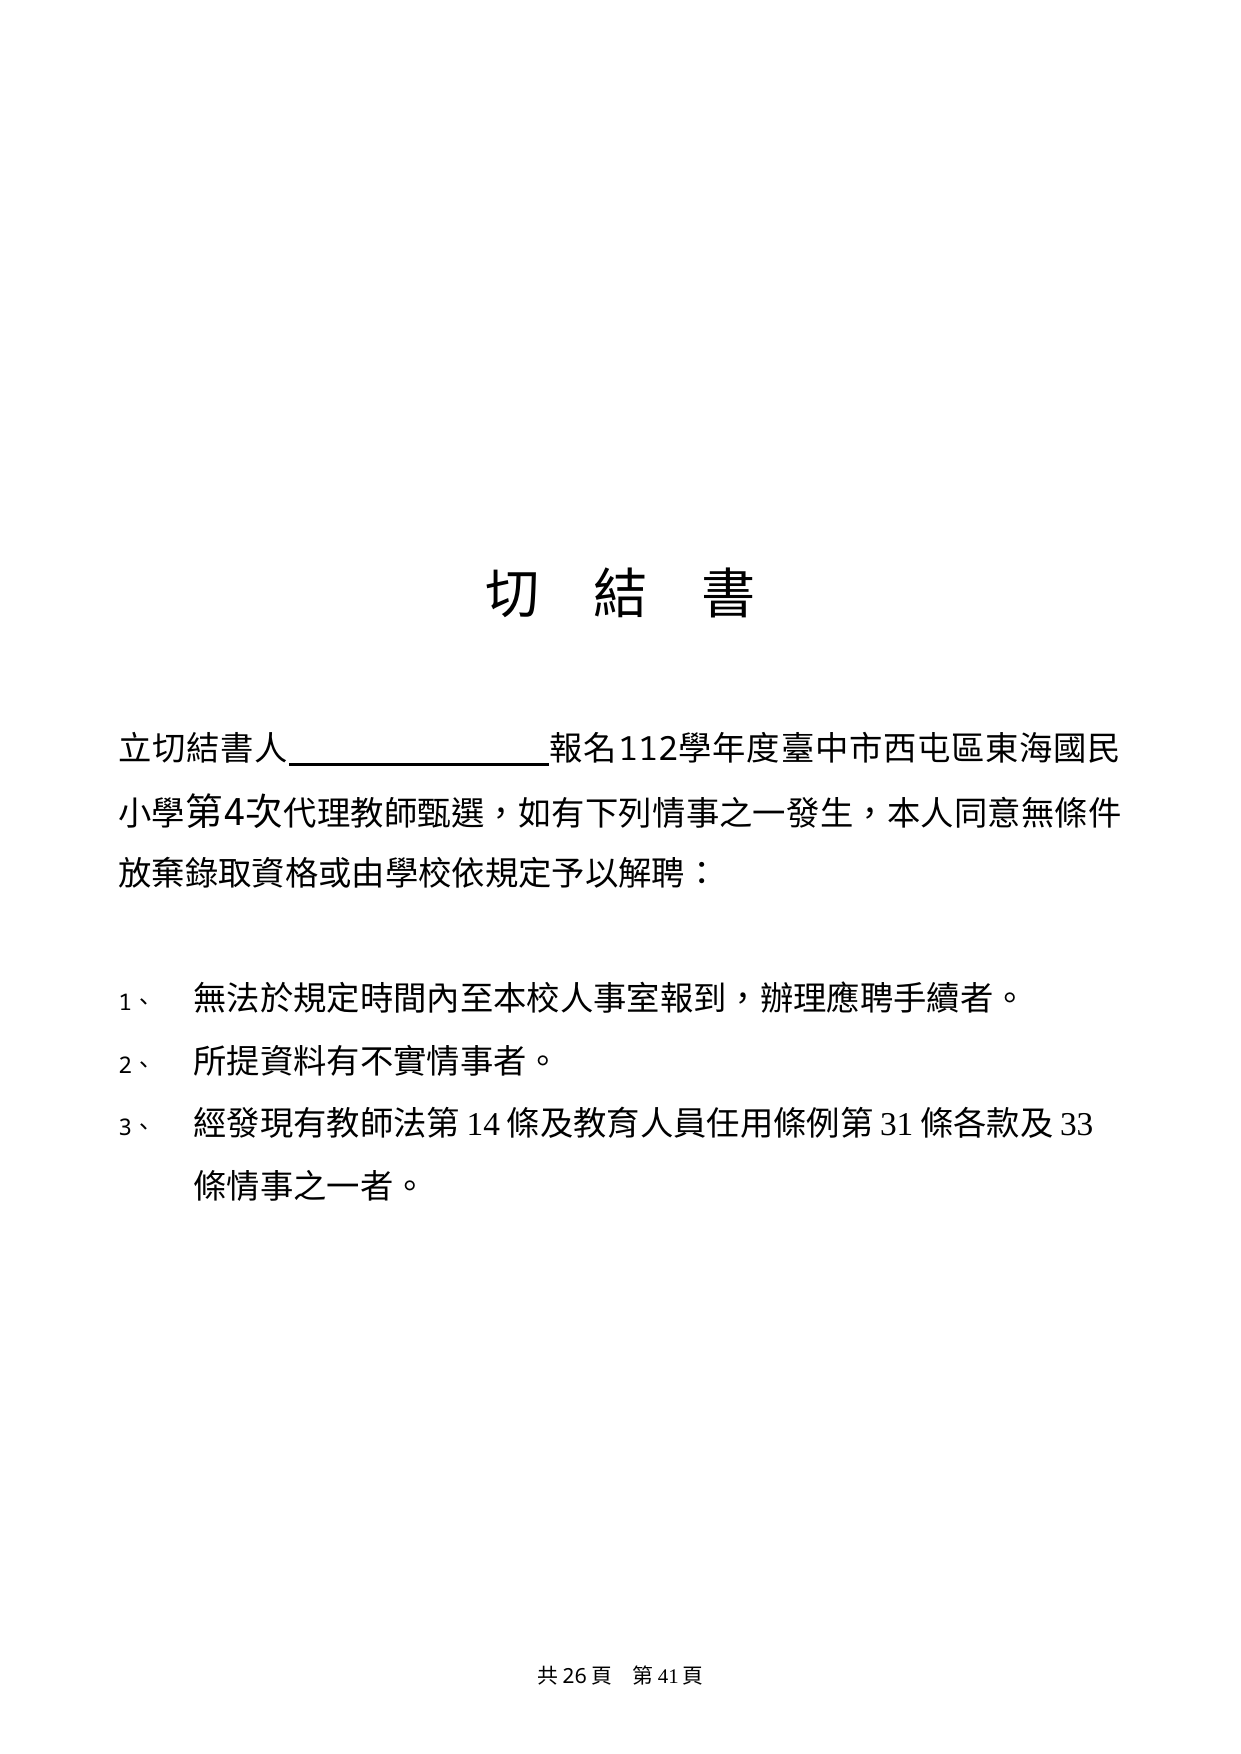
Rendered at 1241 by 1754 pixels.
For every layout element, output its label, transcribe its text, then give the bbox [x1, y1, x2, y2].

list 所提資料有不實情事者。 [118, 1017, 1122, 1080]
list 經發現有教師法第14條及教育人員任用條例第31條各款及33條情事之一者。 [118, 1080, 1122, 1205]
text 立切結書人 報名112學年度臺中市西屯區東海國民小學第4次代理教師甄選，如有下列情事之一發生，本人同意無條件放棄錄取資格或由學校依規定予以解聘： [118, 705, 1122, 892]
list 無法於規定時間內至本校人事室報到，辦理應聘手續者。 [118, 955, 1122, 1017]
text 切 結 書 [118, 517, 1122, 642]
